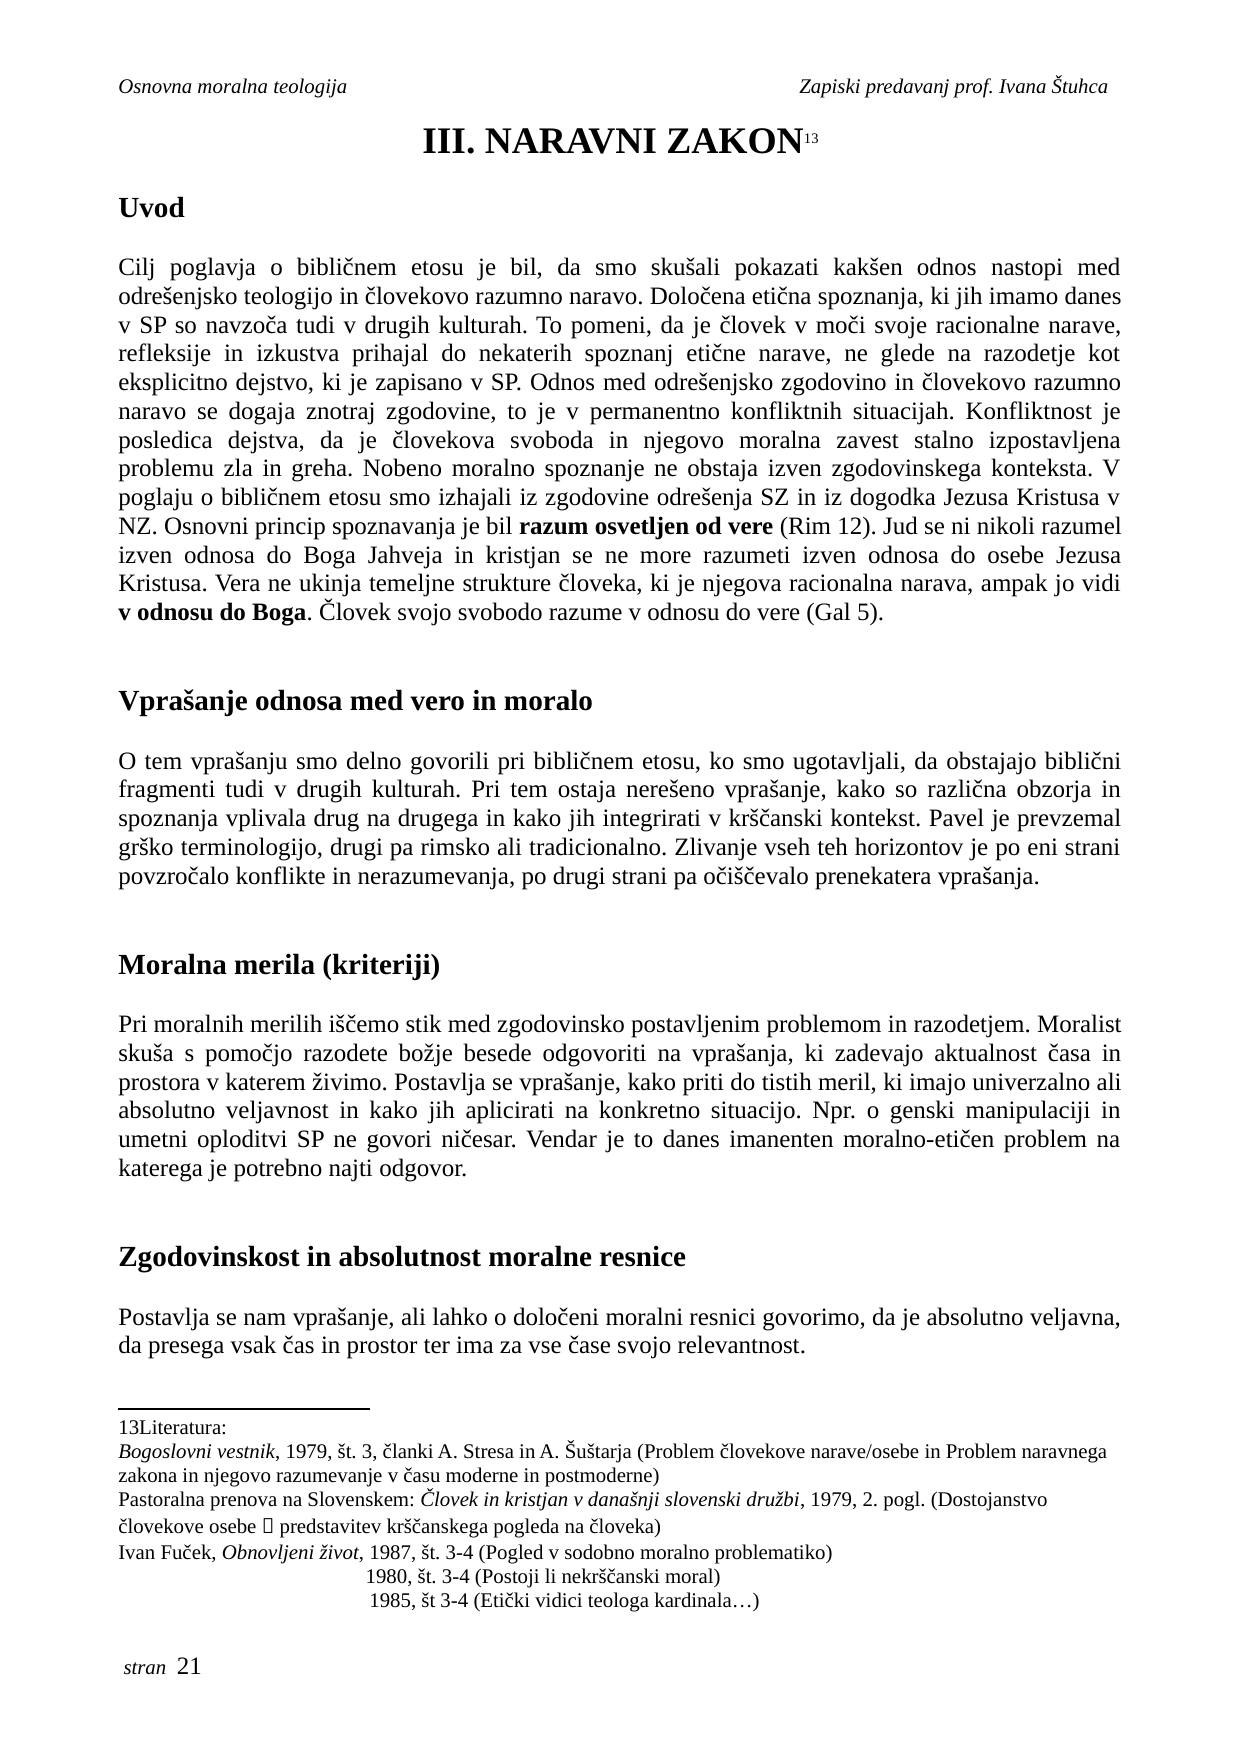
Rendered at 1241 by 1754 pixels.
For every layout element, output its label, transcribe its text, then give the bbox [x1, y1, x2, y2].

text Literatura: [118, 1415, 1122, 1439]
text Bogoslovni vestnik, 1979, št. 3, članki A. Stresa in A. Šuštarja (Problem človekove narave/osebe in Problem naravnega zakona in njegovo razumevanje v času moderne in postmoderne) [118, 1439, 1122, 1487]
text 1985, št 3-4 (Etički vidici teologa kardinala…) [118, 1588, 1122, 1612]
text O tem vprašanju smo delno govorili pri bibličnem etosu, ko smo ugotavljali, da obstajajo biblični fragmenti tudi v drugih kulturah. Pri tem ostaja nerešeno vprašanje, kako so različna obzorja in spoznanja vplivala drug na drugega in kako jih integrirati v krščanski kontekst. Pavel je prevzemal grško terminologijo, drugi pa rimsko ali tradicionalno. Zlivanje vseh teh horizontov je po eni strani povzročalo konflikte in nerazumevanja, po drugi strani pa očiščevalo prenekatera vprašanja. [118, 746, 1122, 889]
text Pastoralna prenova na Slovenskem: Človek in kristjan v današnji slovenski družbi, 1979, 2. pogl. (Dostojanstvo človekove osebe  predstavitev krščanskega pogleda na človeka) [118, 1487, 1122, 1539]
text Zgodovinskost in absolutnost moralne resnice [118, 1239, 1122, 1273]
text Cilj poglavja o bibličnem etosu je bil, da smo skušali pokazati kakšen odnos nastopi med odrešenjsko teologijo in človekovo razumno naravo. Določena etična spoznanja, ki jih imamo danes v SP so navzoča tudi v drugih kulturah. To pomeni, da je človek v moči svoje racionalne narave, refleksije in izkustva prihajal do nekaterih spoznanj etične narave, ne glede na razodetje kot eksplicitno dejstvo, ki je zapisano v SP. Odnos med odrešenjsko zgodovino in človekovo razumno naravo se dogaja znotraj zgodovine, to je v permanentno konfliktnih situacijah. Konfliktnost je posledica dejstva, da je človekova svoboda in njegovo moralna zavest stalno izpostavljena problemu zla in greha. Nobeno moralno spoznanje ne obstaja izven zgodovinskega konteksta. V poglaju o bibličnem etosu smo izhajali iz zgodovine odrešenja SZ in iz dogodka Jezusa Kristusa v NZ. Osnovni princip spoznavanja je bil razum osvetljen od vere (Rim 12). Jud se ni nikoli razumel izven odnosa do Boga Jahveja in kristjan se ne more razumeti izven odnosa do osebe Jezusa Kristusa. Vera ne ukinja temeljne strukture človeka, ki je njegova racionalna narava, ampak jo vidi v odnosu do Boga. Človek svojo svobodo razume v odnosu do vere (Gal 5). [118, 252, 1122, 626]
text Ivan Fuček, Obnovljeni život, 1987, št. 3-4 (Pogled v sodobno moralno problematiko) [118, 1539, 1122, 1564]
text III. NARAVNI ZAKON [118, 118, 1122, 161]
text Moralna merila (kriteriji) [118, 947, 1122, 981]
text Uvod [118, 190, 1122, 223]
text Vprašanje odnosa med vero in moralo [118, 683, 1122, 717]
text 1980, št. 3-4 (Postoji li nekrščanski moral) [339, 1564, 1122, 1588]
text Postavlja se nam vprašanje, ali lahko o določeni moralni resnici govorimo, da je absolutno veljavna, da presega vsak čas in prostor ter ima za vse čase svojo relevantnost. [118, 1302, 1122, 1359]
text Pri moralnih merilih iščemo stik med zgodovinsko postavljenim problemom in razodetjem. Moralist skuša s pomočjo razodete božje besede odgovoriti na vprašanja, ki zadevajo aktualnost časa in prostora v katerem živimo. Postavlja se vprašanje, kako priti do tistih meril, ki imajo univerzalno ali absolutno veljavnost in kako jih aplicirati na konkretno situacijo. Npr. o genski manipulaciji in umetni oploditvi SP ne govori ničesar. Vendar je to danes imanenten moralno-etičen problem na katerega je potrebno najti odgovor. [118, 1009, 1122, 1182]
